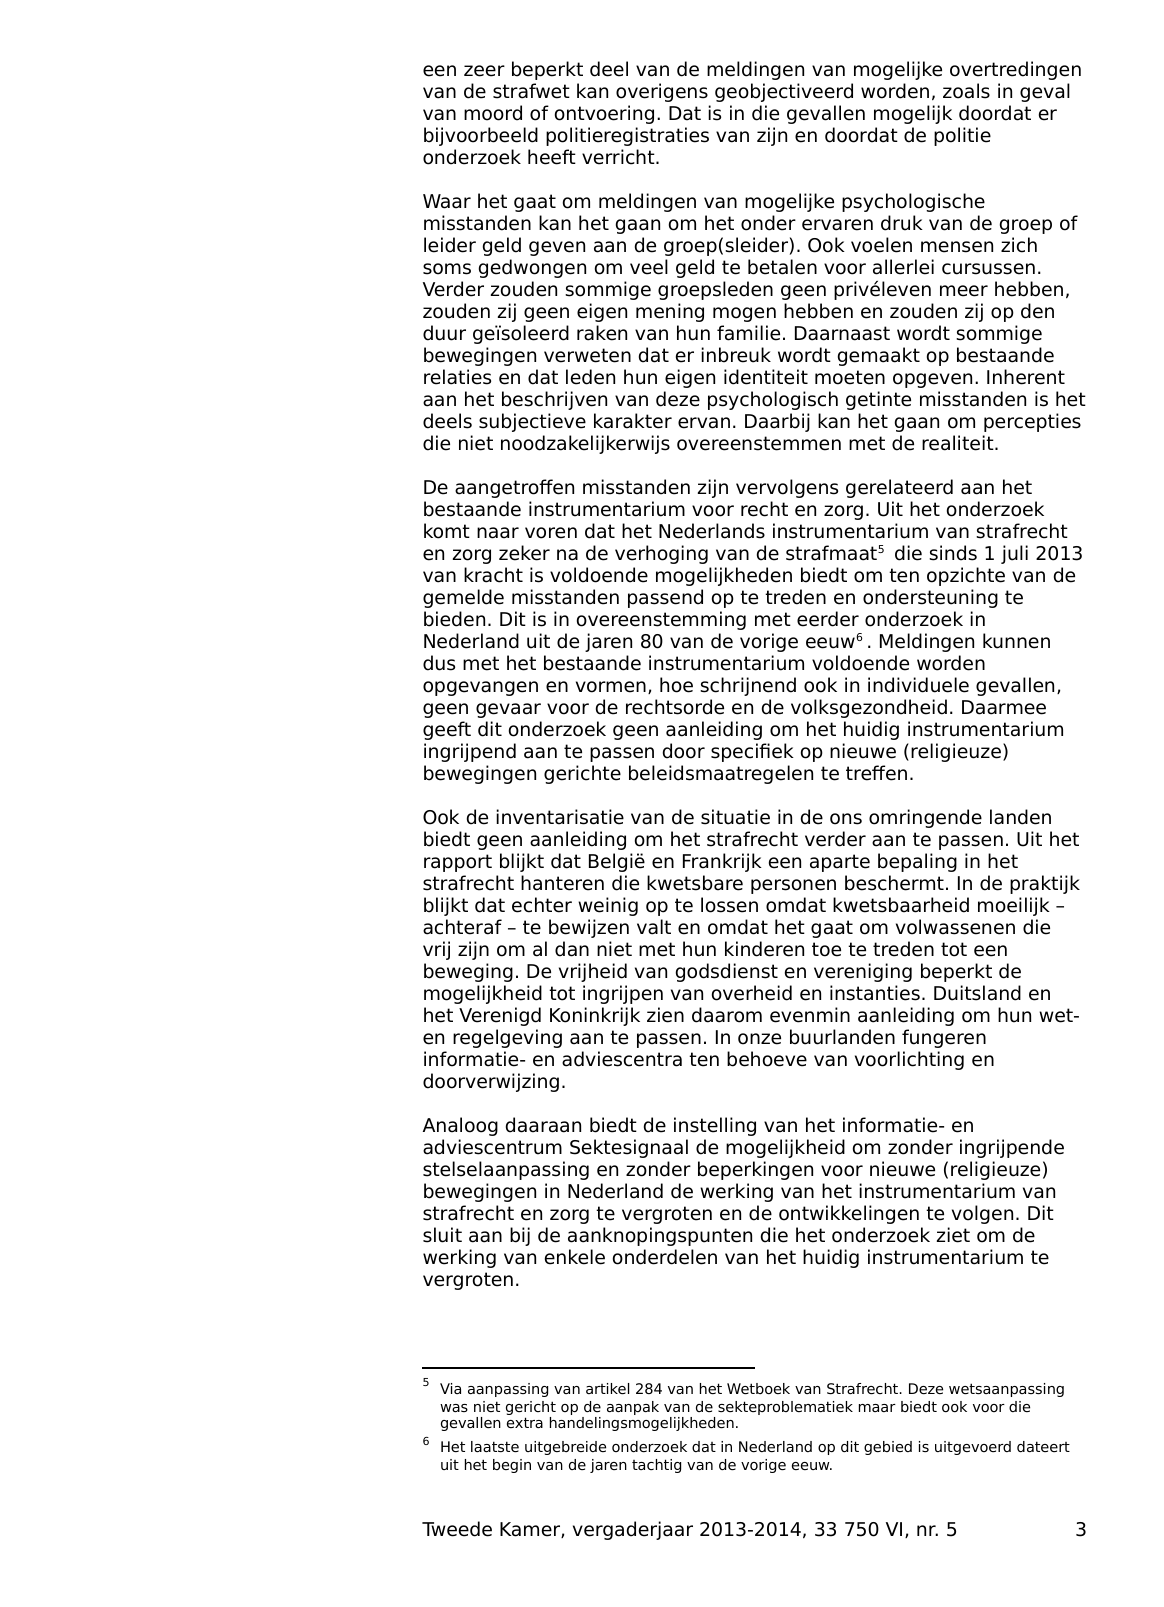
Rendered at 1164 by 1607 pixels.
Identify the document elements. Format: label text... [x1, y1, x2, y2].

text Via aanpassing van artikel 284 van het Wetboek van Strafrecht. Deze wetsaanpassing was niet gericht op de aanpak van de sekteproblematiek maar biedt ook voor die gevallen extra handelingsmogelijkheden. [422, 1377, 1087, 1432]
text Analoog daaraan biedt de instelling van het informatie- en adviescentrum Sektesignaal de mogelijkheid om zonder ingrijpende stelselaanpassing en zonder beperkingen voor nieuwe (religieuze) bewegingen in Nederland de werking van het instrumentarium van strafrecht en zorg te vergroten en de ontwikkelingen te volgen. Dit sluit aan bij de aanknopingspunten die het onderzoek ziet om de werking van enkele onderdelen van het huidig instrumentarium te vergroten. [422, 1115, 1087, 1291]
text een zeer beperkt deel van de meldingen van mogelijke overtredingen van de strafwet kan overigens geobjectiveerd worden, zoals in geval van moord of ontvoering. Dat is in die gevallen mogelijk doordat er bijvoorbeeld politieregistraties van zijn en doordat de politie onderzoek heeft verricht. [422, 59, 1087, 169]
text De aangetroffen misstanden zijn vervolgens gerelateerd aan het bestaande instrumentarium voor recht en zorg. Uit het onderzoek komt naar voren dat het Nederlands instrumentarium van strafrecht en zorg zeker na de verhoging van de strafmaat die sinds 1 juli 2013 van kracht is voldoende mogelijkheden biedt om ten opzichte van de gemelde misstanden passend op te treden en ondersteuning te bieden. Dit is in overeenstemming met eerder onderzoek in Nederland uit de jaren 80 van de vorige eeuw. Meldingen kunnen dus met het bestaande instrumentarium voldoende worden opgevangen en vormen, hoe schrijnend ook in individuele gevallen, geen gevaar voor de rechtsorde en de volksgezondheid. Daarmee geeft dit onderzoek geen aanleiding om het huidig instrumentarium ingrijpend aan te passen door specifiek op nieuwe (religieuze) bewegingen gerichte beleidsmaatregelen te treffen. [422, 477, 1087, 785]
text Het laatste uitgebreide onderzoek dat in Nederland op dit gebied is uitgevoerd dateert uit het begin van de jaren tachtig van de vorige eeuw. [422, 1435, 1087, 1474]
text Ook de inventarisatie van de situatie in de ons omringende landen biedt geen aanleiding om het strafrecht verder aan te passen. Uit het rapport blijkt dat België en Frankrijk een aparte bepaling in het strafrecht hanteren die kwetsbare personen beschermt. In de praktijk blijkt dat echter weinig op te lossen omdat kwetsbaarheid moeilijk – achteraf – te bewijzen valt en omdat het gaat om volwassenen die vrij zijn om al dan niet met hun kinderen toe te treden tot een beweging. De vrijheid van godsdienst en vereniging beperkt de mogelijkheid tot ingrijpen van overheid en instanties. Duitsland en het Verenigd Koninkrijk zien daarom evenmin aanleiding om hun wet- en regelgeving aan te passen. In onze buurlanden fungeren informatie- en adviescentra ten behoeve van voorlichting en doorverwijzing. [422, 807, 1087, 1093]
text Waar het gaat om meldingen van mogelijke psychologische misstanden kan het gaan om het onder ervaren druk van de groep of leider geld geven aan de groep(sleider). Ook voelen mensen zich soms gedwongen om veel geld te betalen voor allerlei cursussen. Verder zouden sommige groepsleden geen privéleven meer hebben, zouden zij geen eigen mening mogen hebben en zouden zij op den duur geïsoleerd raken van hun familie. Daarnaast wordt sommige bewegingen verweten dat er inbreuk wordt gemaakt op bestaande relaties en dat leden hun eigen identiteit moeten opgeven. Inherent aan het beschrijven van deze psychologisch getinte misstanden is het deels subjectieve karakter ervan. Daarbij kan het gaan om percepties die niet noodzakelijkerwijs overeenstemmen met de realiteit. [422, 191, 1087, 455]
